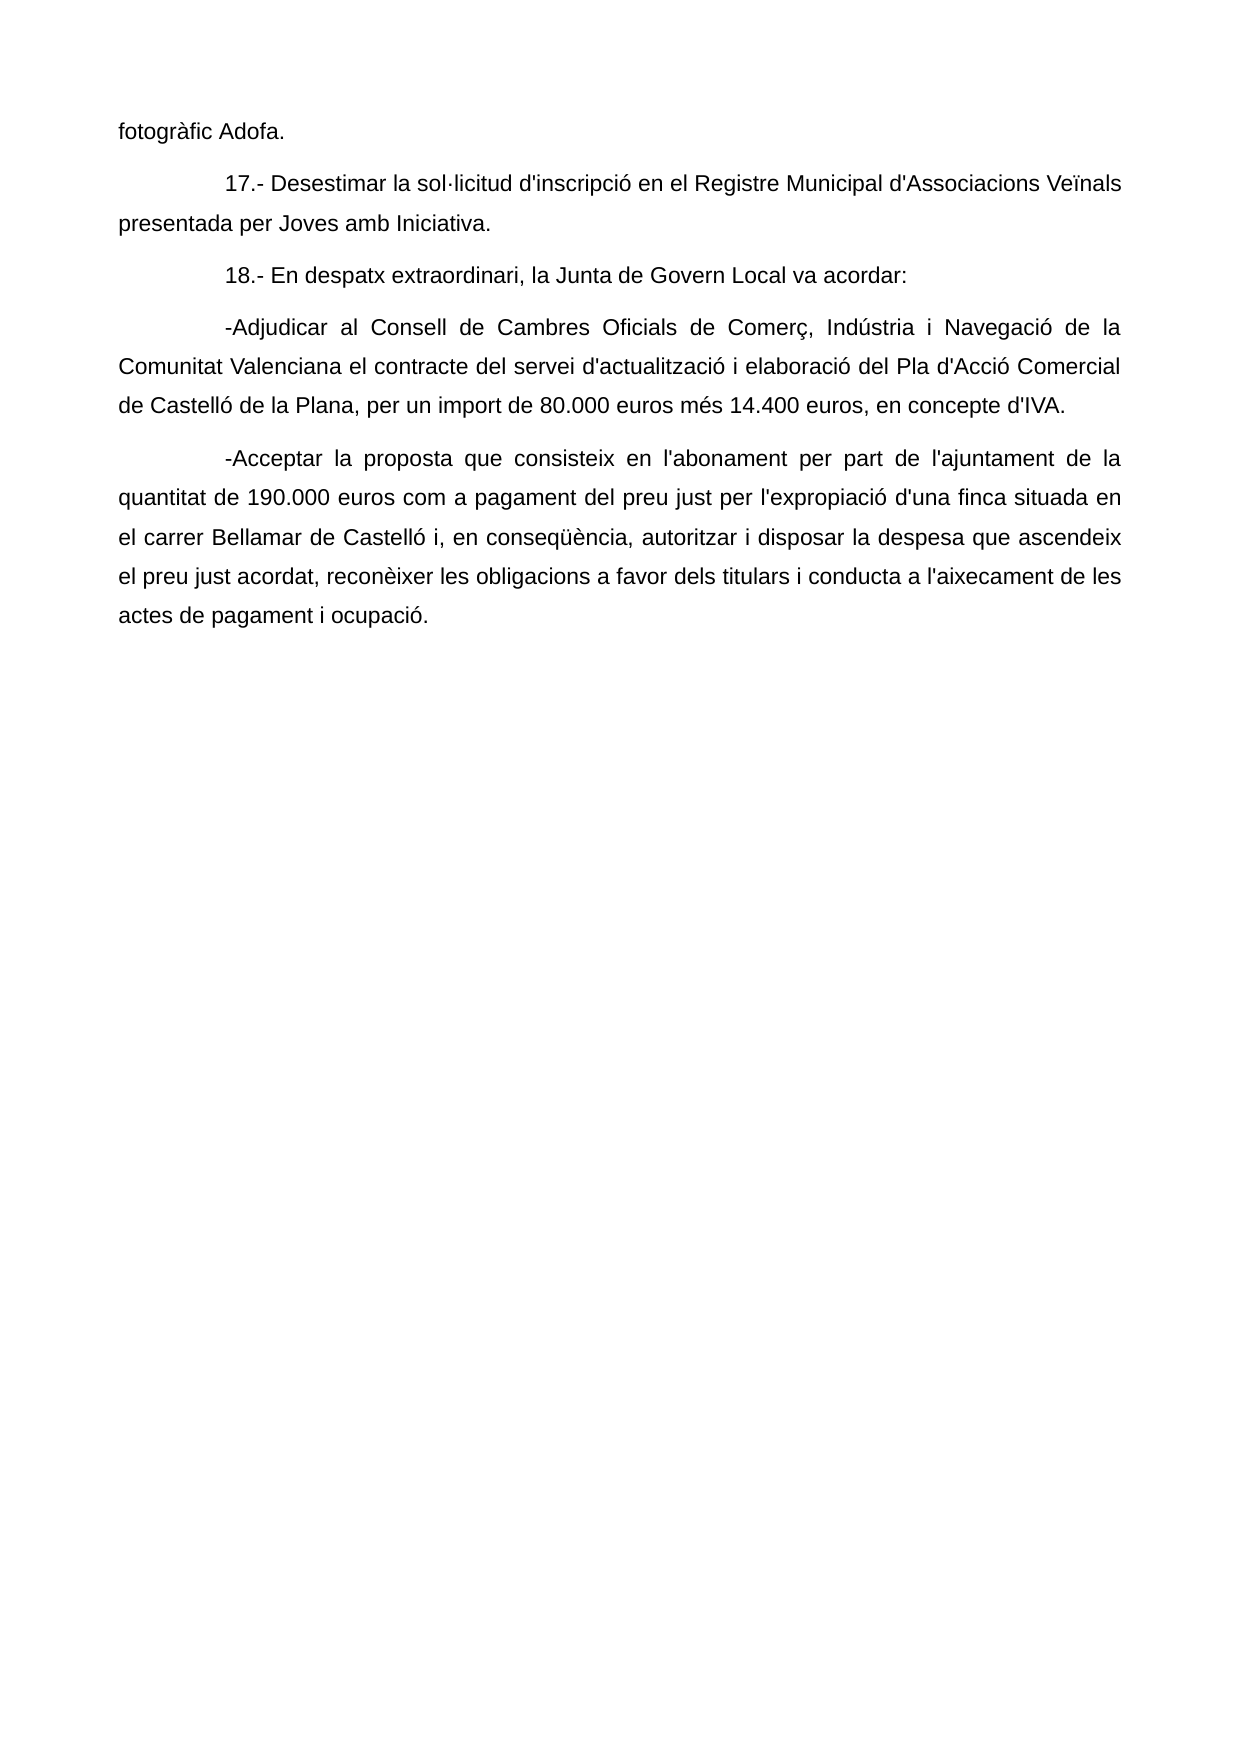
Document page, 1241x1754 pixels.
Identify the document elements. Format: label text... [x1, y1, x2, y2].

text 17.- Desestimar la sol·licitud d'inscripció en el Registre Municipal d'Associacions Veïnals presentada per Joves amb Iniciativa. [118, 170, 1122, 236]
text 18.- En despatx extraordinari, la Junta de Govern Local va acordar: [118, 262, 1122, 288]
text fotogràfic Adofa. [118, 118, 1122, 144]
text -Adjudicar al Consell de Cambres Oficials de Comerç, Indústria i Navegació de la Comunitat Valenciana el contracte del servei d'actualització i elaboració del Pla d'Acció Comercial de Castelló de la Plana, per un import de 80.000 euros més 14.400 euros, en concepte d'IVA. [118, 313, 1122, 419]
text -Acceptar la proposta que consisteix en l'abonament per part de l'ajuntament de la quantitat de 190.000 euros com a pagament del preu just per l'expropiació d'una finca situada en el carrer Bellamar de Castelló i, en conseqüència, autoritzar i disposar la despesa que ascendeix el preu just acordat, reconèixer les obligacions a favor dels titulars i conducta a l'aixecament de les actes de pagament i ocupació. [118, 444, 1122, 629]
